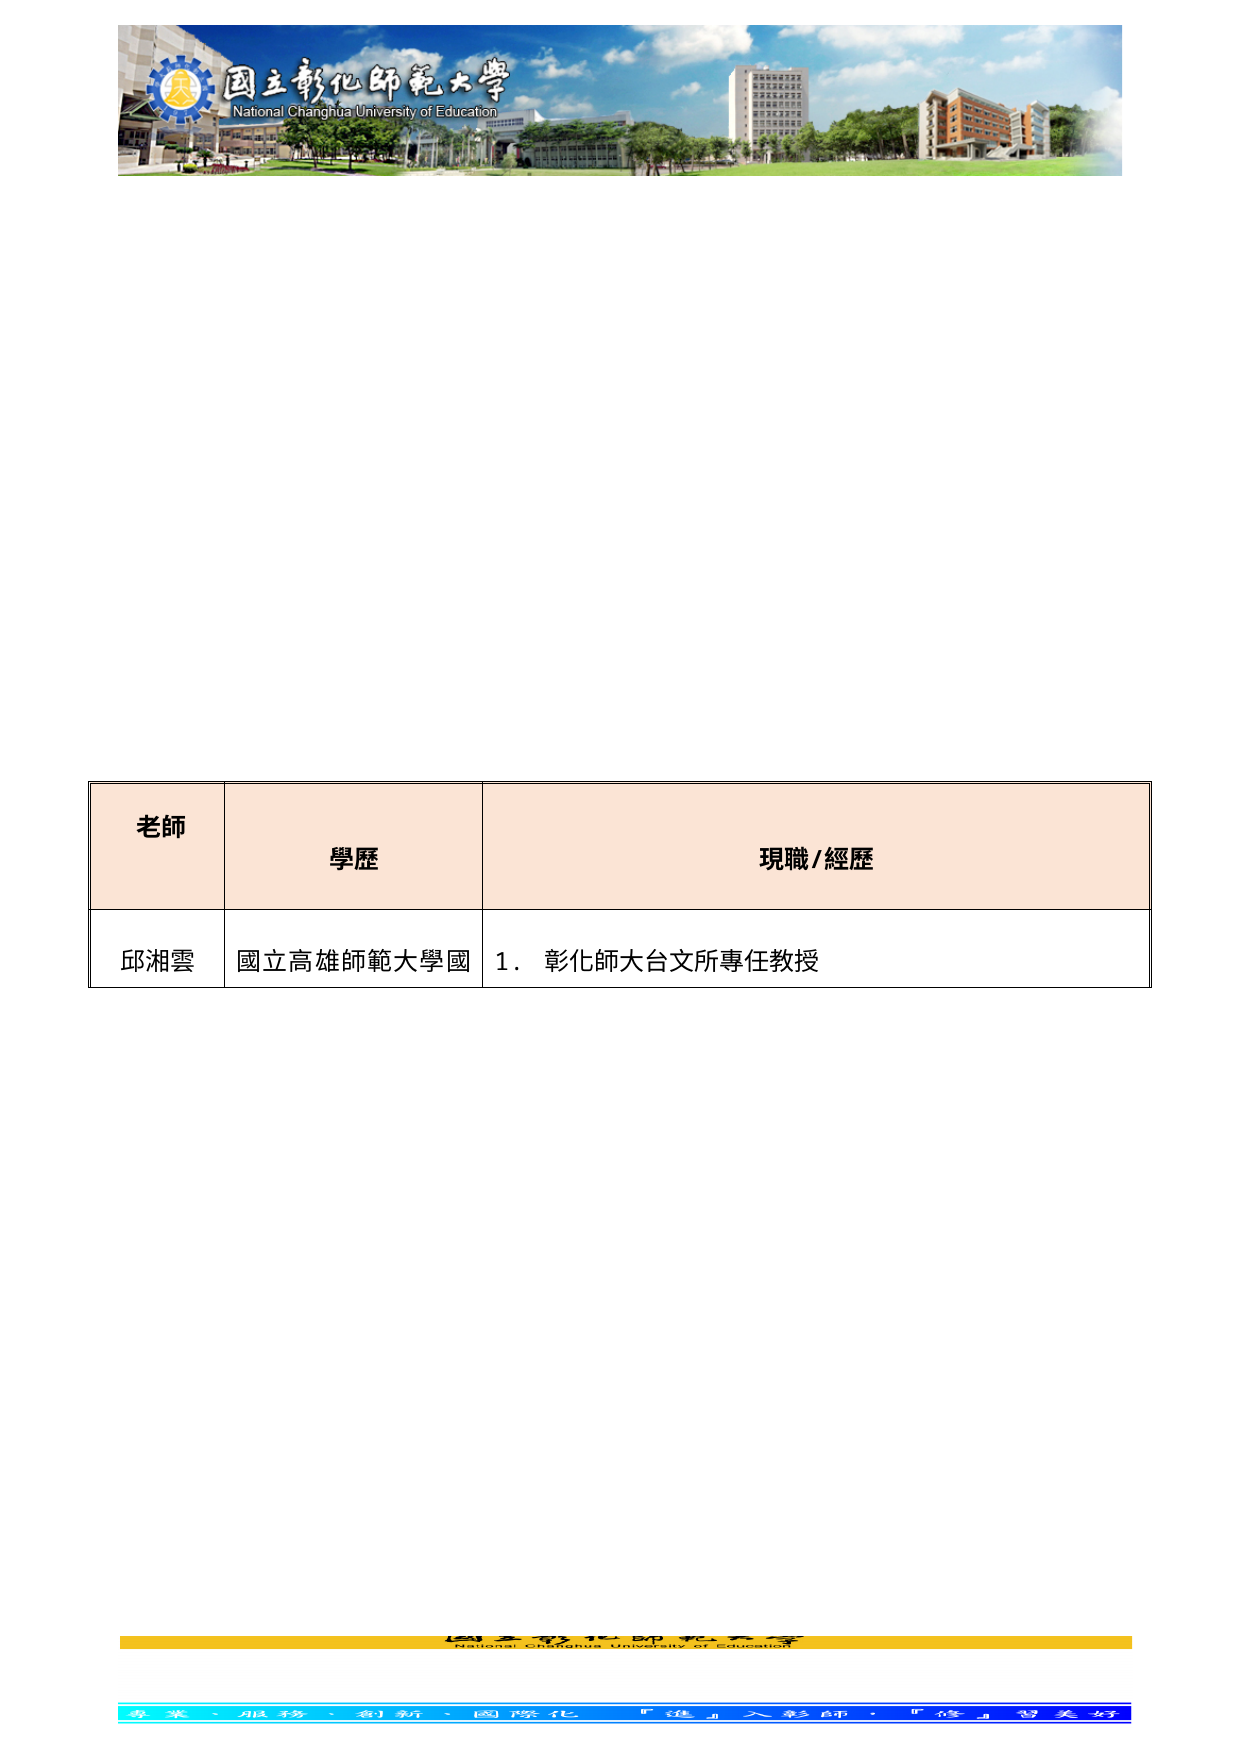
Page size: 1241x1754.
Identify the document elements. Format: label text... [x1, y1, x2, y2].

table_header [91, 784, 224, 909]
table_header 現職/經歷 [483, 784, 1149, 909]
table_cell 彰化師大台文所專任教授 金安出版社「彰化師大閩南語認證班」主辦人暨講師 [483, 910, 1149, 987]
table_header 老師 [101, 784, 221, 847]
table_cell 國立高雄師範大學國 [225, 910, 482, 987]
table_header 學歷 [225, 784, 482, 909]
table_cell 邱湘雲 [91, 910, 224, 987]
